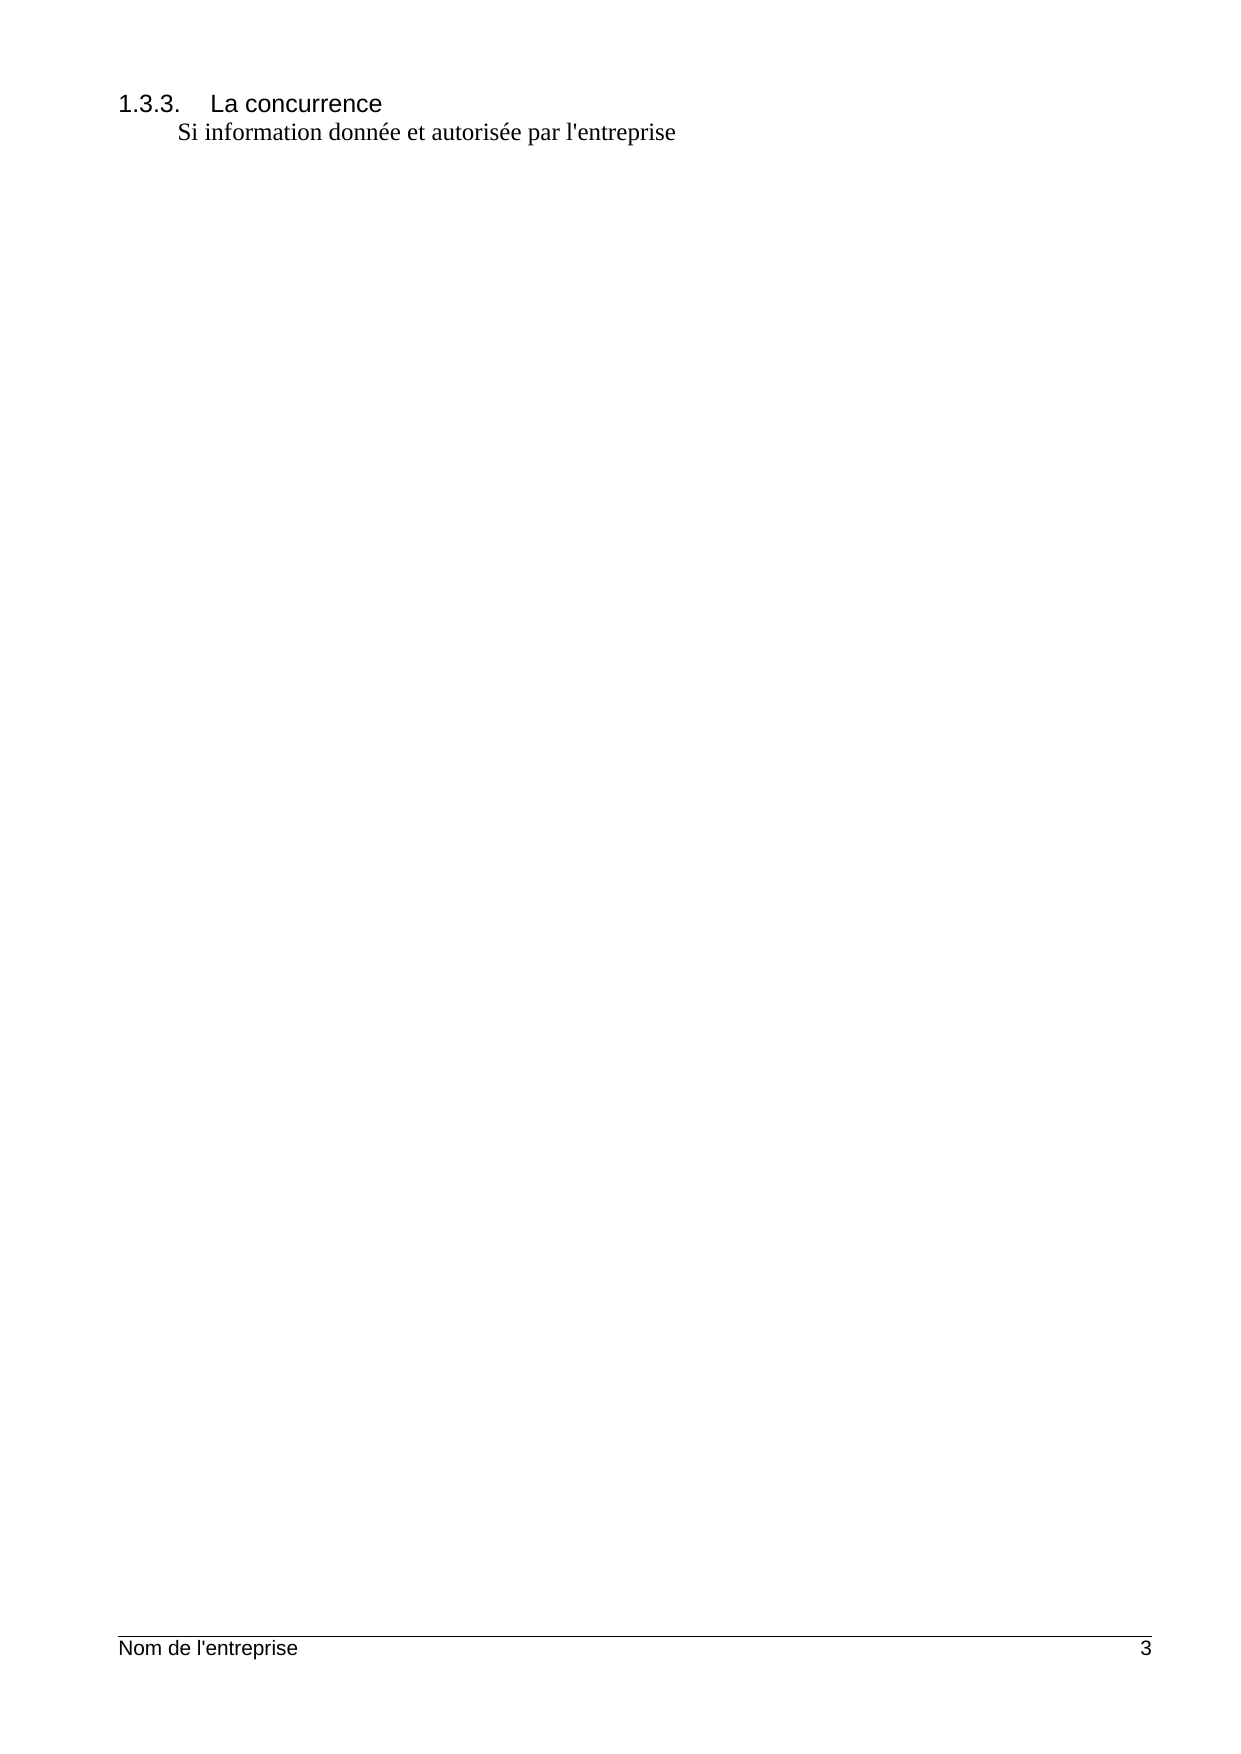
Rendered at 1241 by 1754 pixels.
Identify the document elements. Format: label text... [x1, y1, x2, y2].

text Si information donnée et autorisée par l'entreprise [118, 117, 1152, 146]
subtitle La concurrence [118, 88, 1152, 117]
